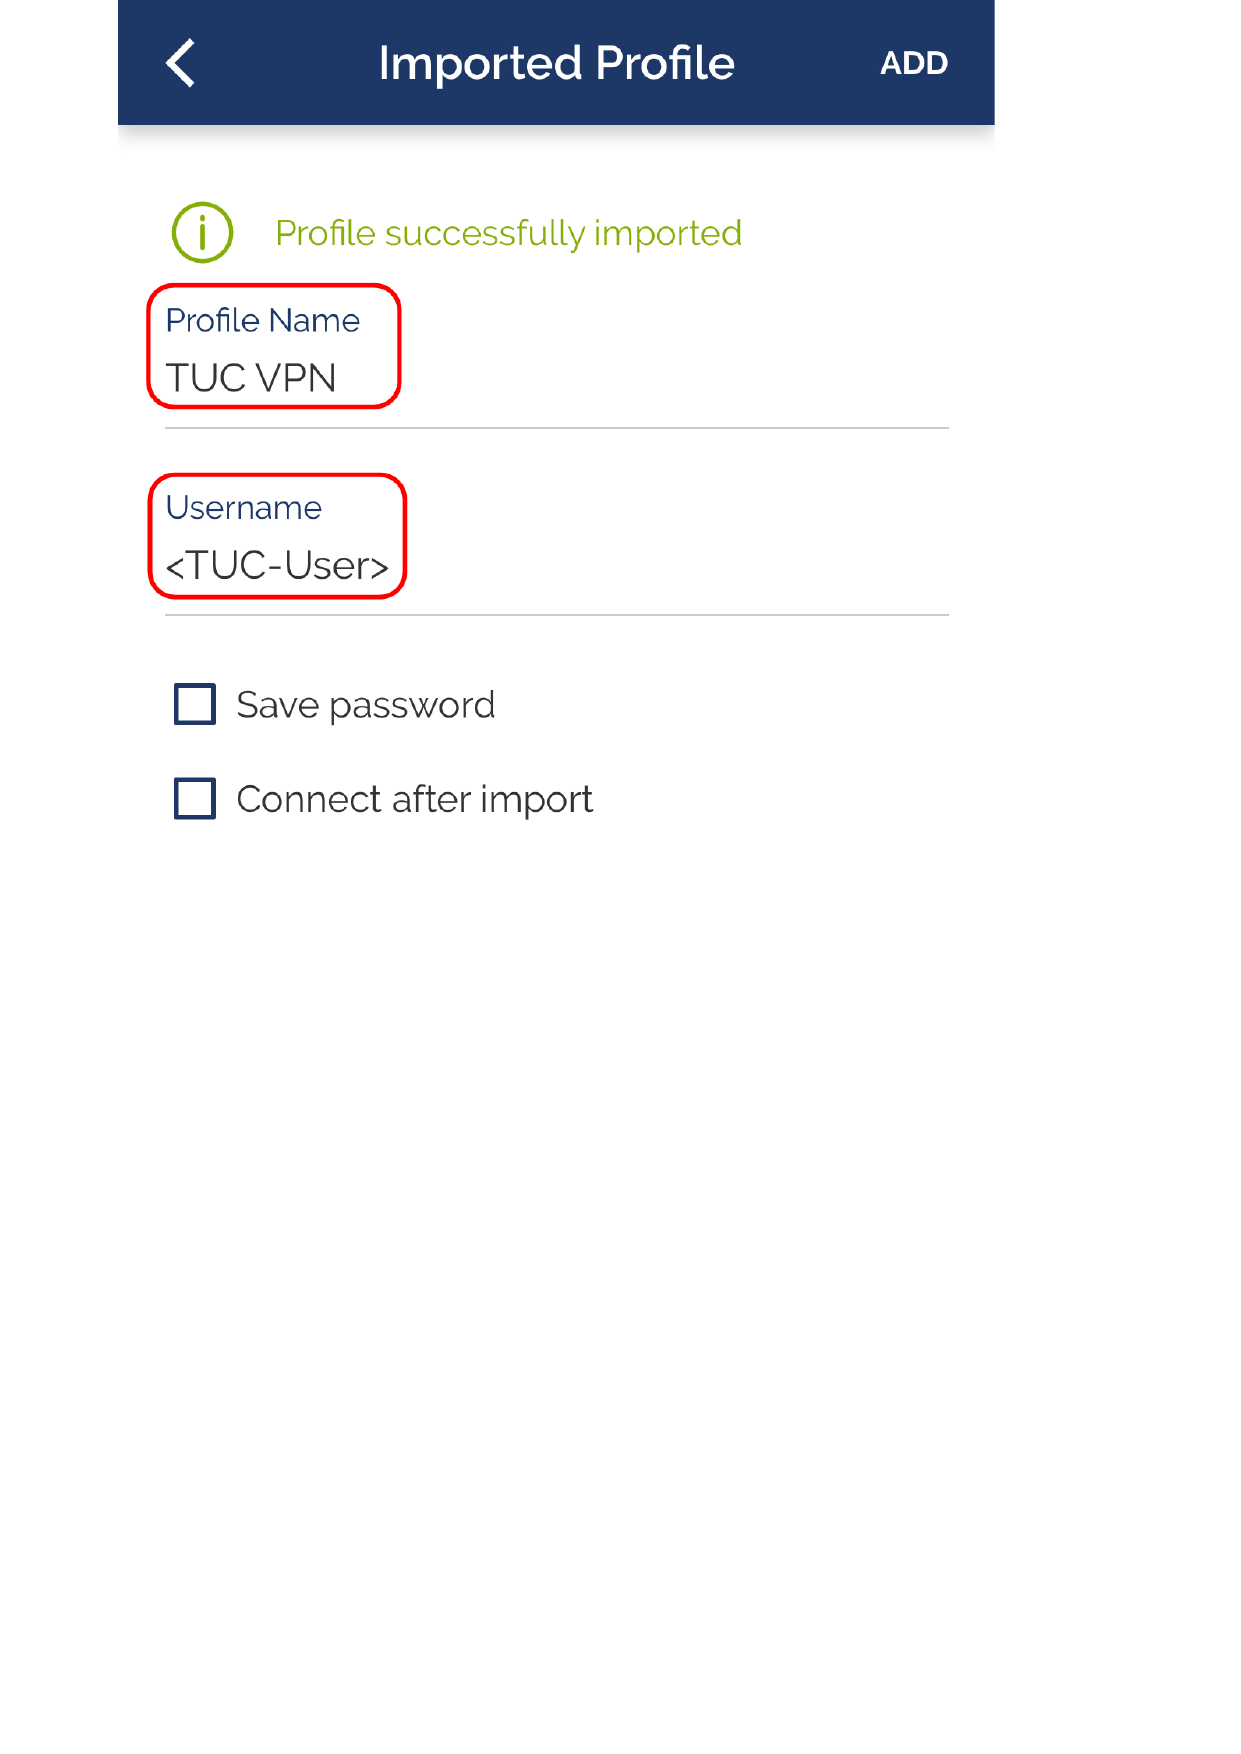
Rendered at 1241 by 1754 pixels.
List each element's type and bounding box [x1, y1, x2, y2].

picture [118, 0, 995, 1754]
